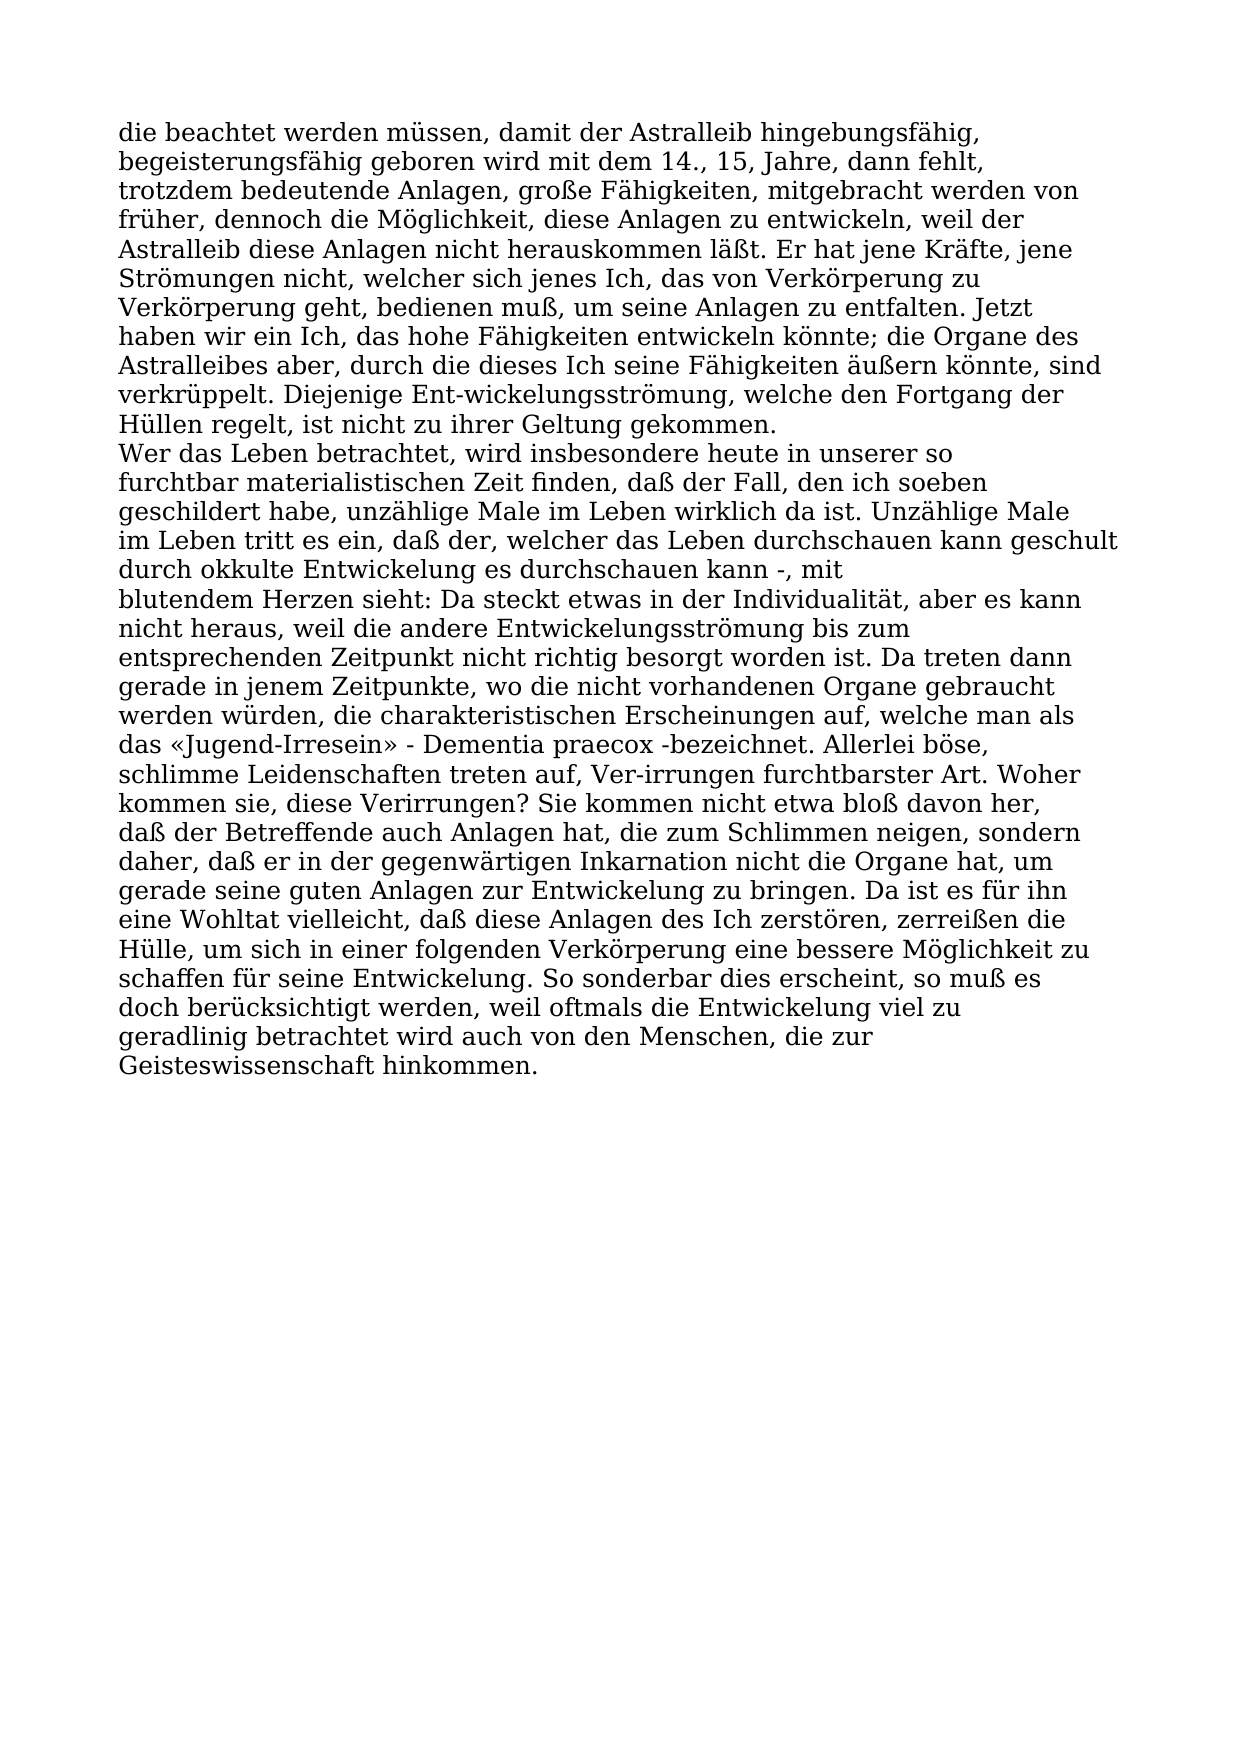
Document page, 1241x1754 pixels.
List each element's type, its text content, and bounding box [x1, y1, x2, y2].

text Astralleibes aber, durch die dieses Ich seine Fähigkeiten äußern könnte, sind [118, 351, 1122, 381]
text Verkörperung geht, bedienen muß, um seine Anlagen zu entfalten. Jetzt [118, 293, 1122, 322]
text geradlinig betrachtet wird auch von den Menschen, die zur [118, 1022, 1122, 1051]
text im Leben tritt es ein, daß der, welcher das Leben durchschauen kann geschult durch okkulte Entwickelung es durchschauen kann -, mit [118, 526, 1122, 585]
text schlimme Leidenschaften treten auf, Ver-irrungen furchtbarster Art. Woher [118, 760, 1122, 789]
text früher, dennoch die Möglichkeit, diese Anlagen zu entwickeln, weil der [118, 206, 1122, 235]
text geschildert habe, unzählige Male im Leben wirklich da ist. Unzählige Male [118, 497, 1122, 526]
text werden würden, die charakteristischen Erscheinungen auf, welche man als [118, 701, 1122, 731]
text Hülle, um sich in einer folgenden Verkörperung eine bessere Möglichkeit zu [118, 935, 1122, 964]
text doch berücksichtigt werden, weil oftmals die Entwickelung viel zu [118, 993, 1122, 1022]
text nicht heraus, weil die andere Entwickelungsströmung bis zum [118, 614, 1122, 643]
text das «Jugend-Irresein» - Dementia praecox -bezeichnet. Allerlei böse, [118, 731, 1122, 760]
text Strömungen nicht, welcher sich jenes Ich, das von Verkörperung zu [118, 264, 1122, 293]
text die beachtet werden müssen, damit der Astralleib hingebungsfähig, [118, 118, 1122, 147]
text blutendem Herzen sieht: Da steckt etwas in der Individualität, aber es kann [118, 585, 1122, 614]
text schaffen für seine Entwickelung. So sonderbar dies erscheint, so muß es [118, 964, 1122, 993]
text Astralleib diese Anlagen nicht herauskommen läßt. Er hat jene Kräfte, jene [118, 235, 1122, 264]
text kommen sie, diese Verirrungen? Sie kommen nicht etwa bloß davon her, [118, 789, 1122, 818]
text haben wir ein Ich, das hohe Fähigkeiten entwickeln könnte; die Organe des [118, 322, 1122, 351]
text begeisterungsfähig geboren wird mit dem 14., 15, Jahre, dann fehlt, [118, 147, 1122, 176]
text furchtbar materialistischen Zeit finden, daß der Fall, den ich soeben [118, 468, 1122, 497]
text Wer das Leben betrachtet, wird insbesondere heute in unserer so [118, 439, 1122, 468]
text daß der Betreffende auch Anlagen hat, die zum Schlimmen neigen, sondern [118, 818, 1122, 847]
text Geisteswissenschaft hinkommen. [118, 1051, 1122, 1081]
text eine Wohltat vielleicht, daß diese Anlagen des Ich zerstören, zerreißen die [118, 906, 1122, 935]
text entsprechenden Zeitpunkt nicht richtig besorgt worden ist. Da treten dann [118, 643, 1122, 672]
text verkrüppelt. Diejenige Ent-wickelungsströmung, welche den Fortgang der [118, 381, 1122, 410]
text Hüllen regelt, ist nicht zu ihrer Geltung gekommen. [118, 410, 1122, 439]
text trotzdem bedeutende Anlagen, große Fähigkeiten, mitgebracht werden von [118, 176, 1122, 206]
text daher, daß er in der gegenwärtigen Inkarnation nicht die Organe hat, um [118, 847, 1122, 876]
text gerade seine guten Anlagen zur Entwickelung zu bringen. Da ist es für ihn [118, 876, 1122, 906]
text gerade in jenem Zeitpunkte, wo die nicht vorhandenen Organe gebraucht [118, 672, 1122, 701]
